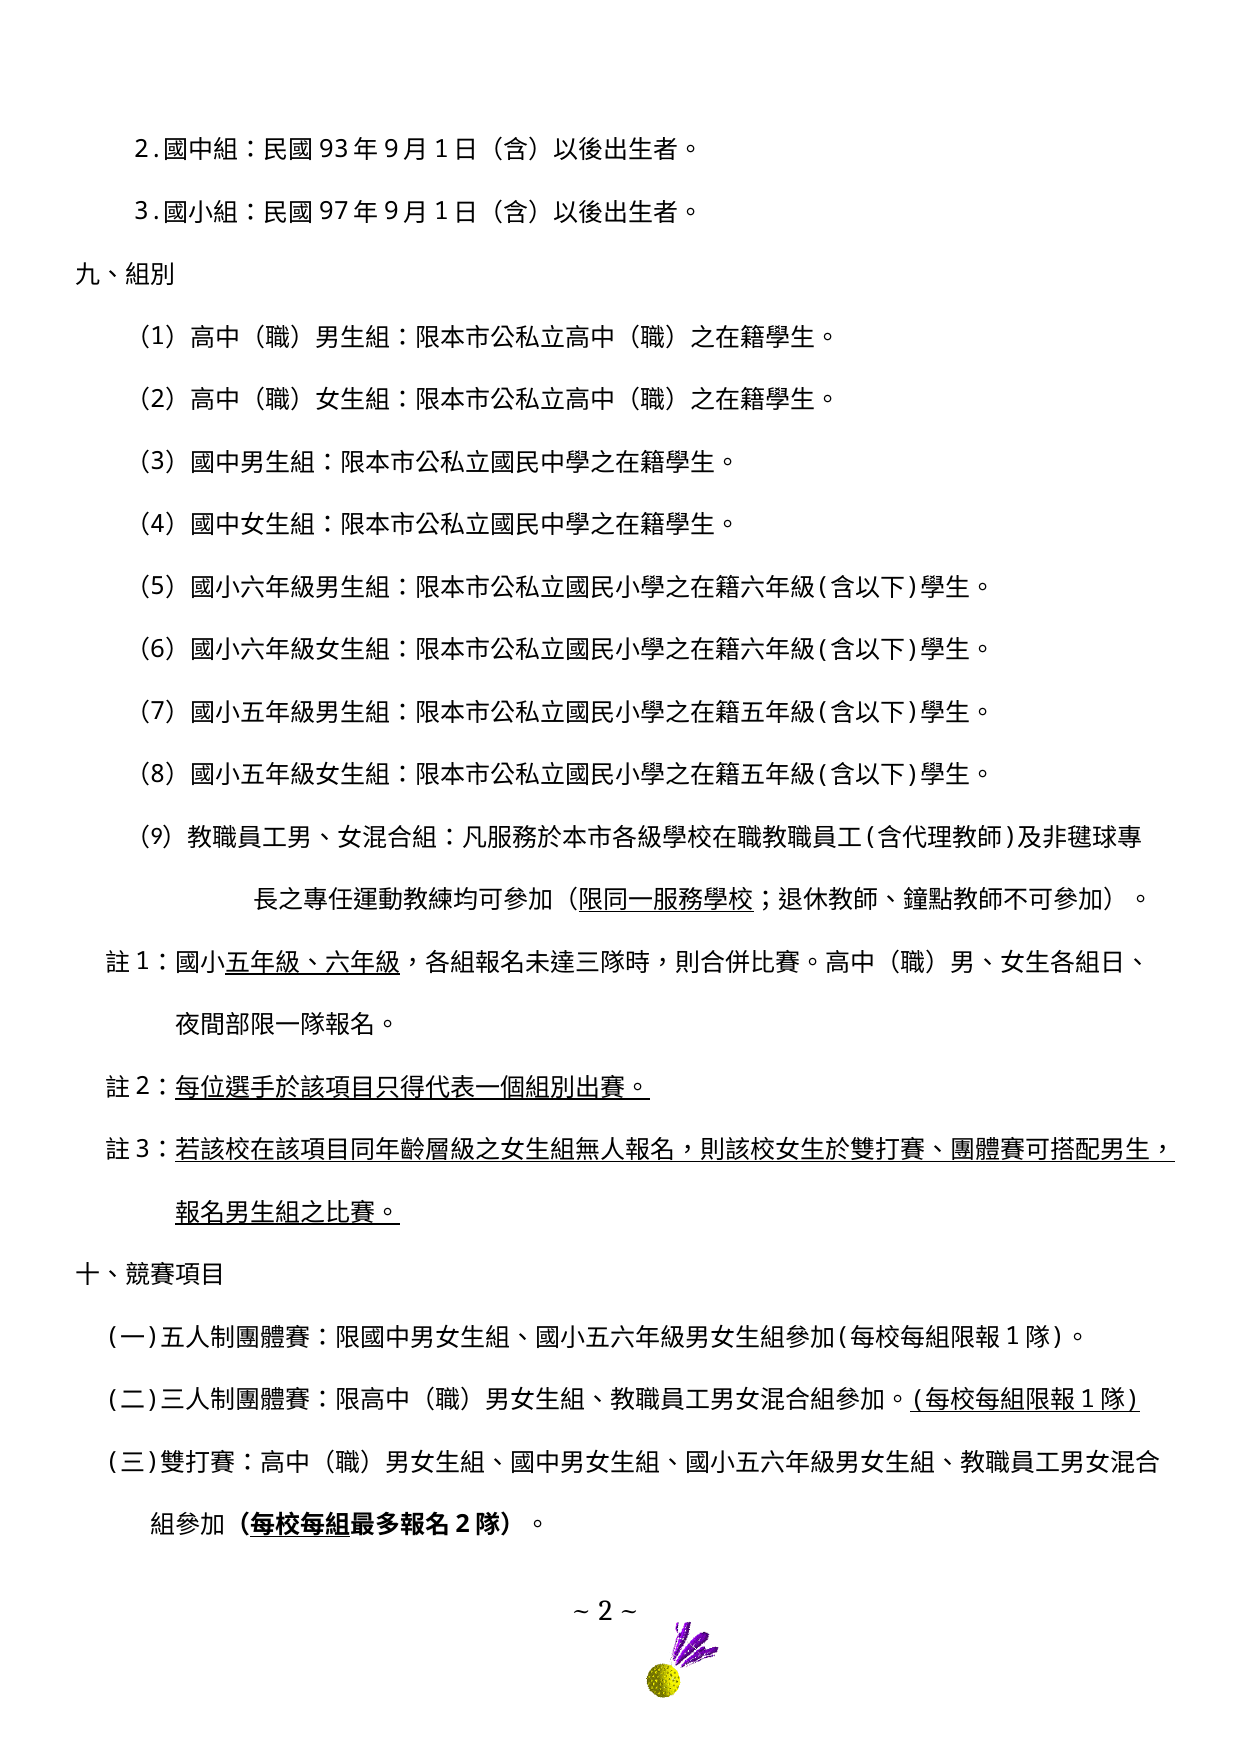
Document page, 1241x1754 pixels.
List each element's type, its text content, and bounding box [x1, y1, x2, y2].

list 國小六年級女生組：限本市公私立國民小學之在籍六年級(含以下)學生。 [125, 606, 1165, 668]
list 高中（職）女生組：限本市公私立高中（職）之在籍學生。 [125, 356, 1165, 418]
list 國小五年級女生組：限本市公私立國民小學之在籍五年級(含以下)學生。 [125, 731, 1165, 793]
text (一)五人制團體賽：限國中男女生組、國小五六年級男女生組參加(每校每組限報1隊)。 [75, 1293, 1165, 1356]
list 國中男生組：限本市公私立國民中學之在籍學生。 [125, 418, 1165, 481]
list 高中（職）男生組：限本市公私立高中（職）之在籍學生。 [125, 293, 1165, 356]
list 國中女生組：限本市公私立國民中學之在籍學生。 [125, 481, 1165, 543]
text (三)雙打賽：高中（職）男女生組、國中男女生組、國小五六年級男女生組、教職員工男女混合組參加（每校每組最多報名2隊）。 [75, 1418, 1165, 1543]
text 十、競賽項目 [75, 1231, 1165, 1293]
text 註2：每位選手於該項目只得代表一個組別出賽。 [75, 1043, 1165, 1106]
list 國小六年級男生組：限本市公私立國民小學之在籍六年級(含以下)學生。 [125, 543, 1165, 606]
text 註3：若該校在該項目同年齡層級之女生組無人報名，則該校女生於雙打賽、團體賽可搭配男生，報名男生組之比賽。 [75, 1106, 1165, 1231]
text (二)三人制團體賽：限高中（職）男女生組、教職員工男女混合組參加。(每校每組限報1隊) [75, 1356, 1165, 1418]
text 註1：國小五年級、六年級，各組報名未達三隊時，則合併比賽。高中（職）男、女生各組日、夜間部限一隊報名。 [75, 918, 1165, 1043]
list 教職員工男、女混合組：凡服務於本市各級學校在職教職員工(含代理教師)及非毽球專長之專任運動教練均可參加（限同一服務學校；退休教師、鐘點教師不可參加）。 [125, 793, 1165, 918]
text 2.國中組：民國93年9月1日（含）以後出生者。 [134, 106, 1165, 168]
text 九、組別 [75, 231, 1165, 293]
list 國小五年級男生組：限本市公私立國民小學之在籍五年級(含以下)學生。 [125, 668, 1165, 731]
text 3.國小組：民國97年9月1日（含）以後出生者。 [134, 168, 1165, 231]
